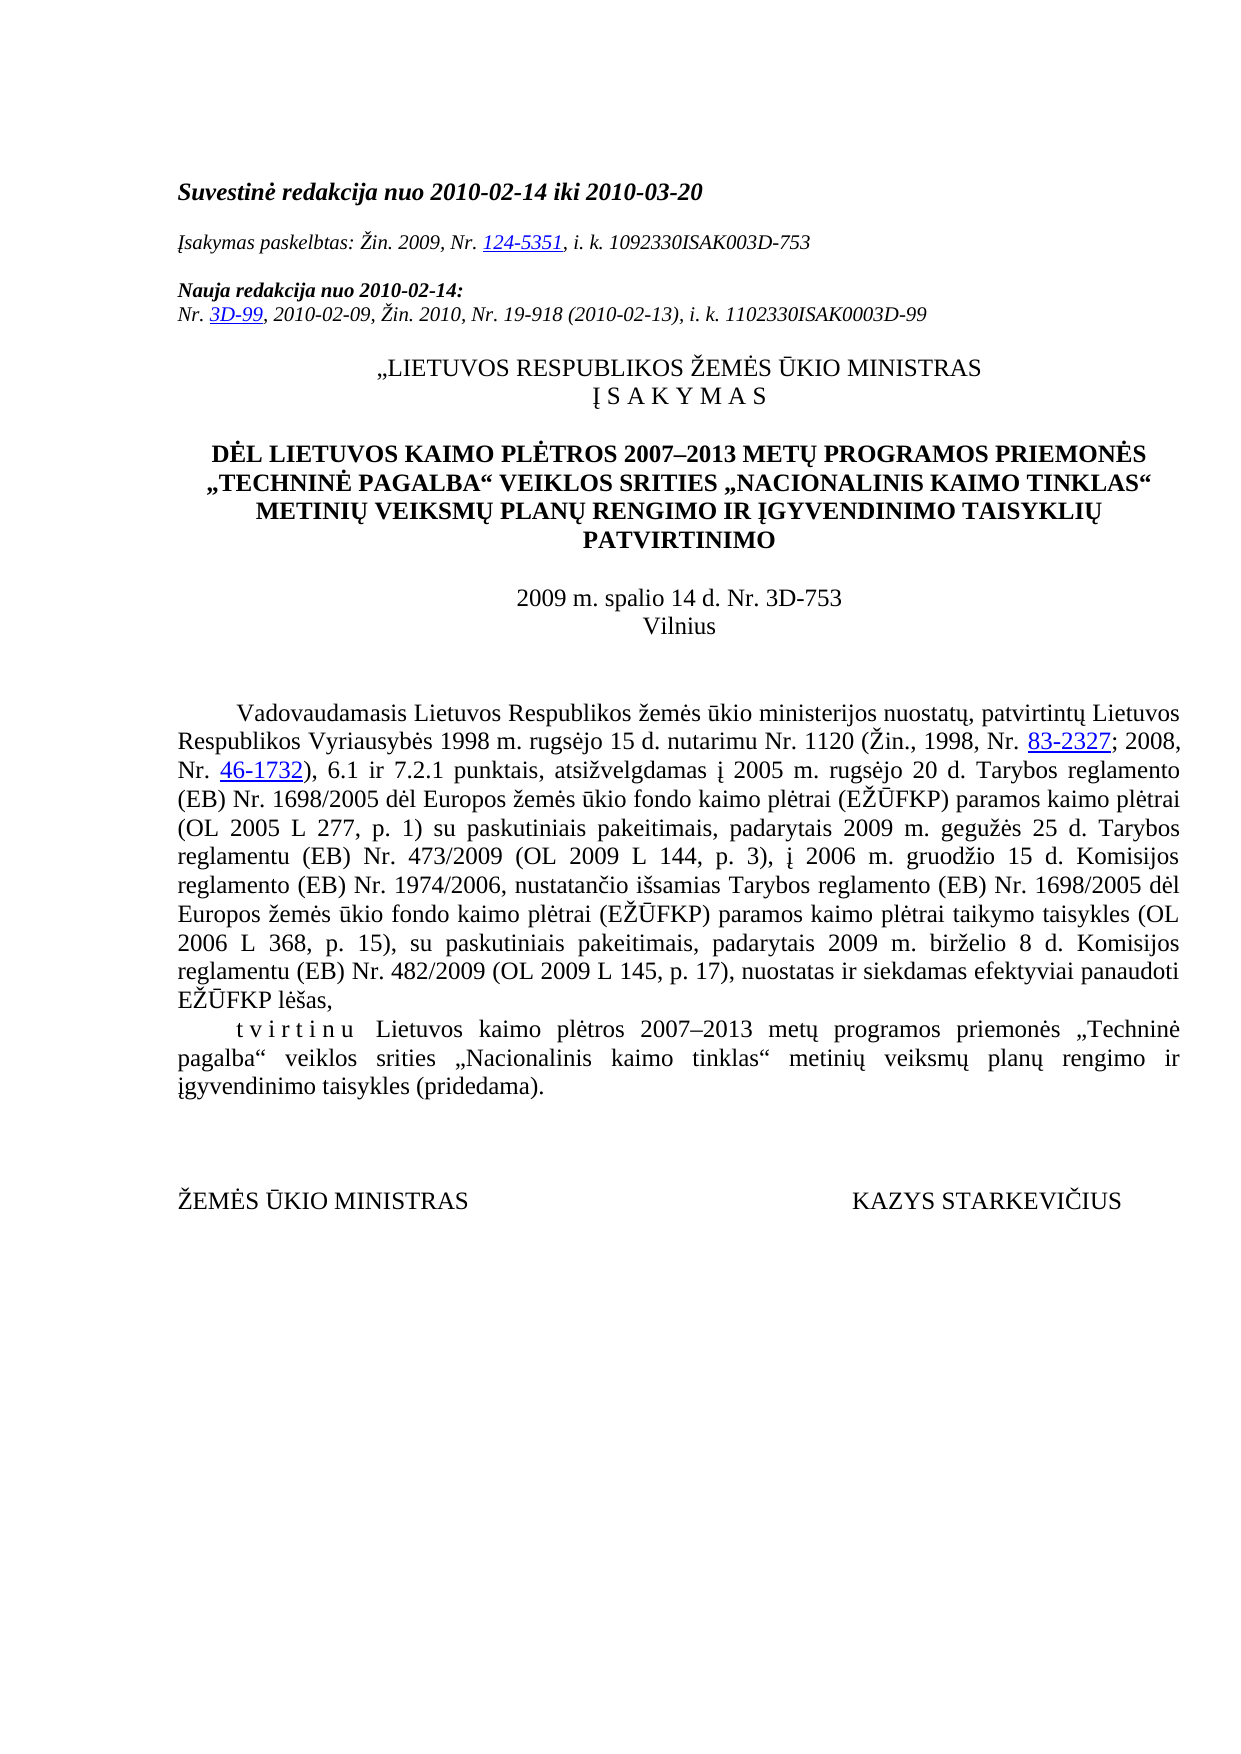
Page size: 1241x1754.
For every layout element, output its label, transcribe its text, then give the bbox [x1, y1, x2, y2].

text Nr. 3D-99, 2010-02-09, Žin. 2010, Nr. 19-918 (2010-02-13), i. k. 1102330ISAK0003D-99 [177, 302, 1181, 326]
text ĮSAKYMAS [177, 381, 1181, 410]
text 2009 m. spalio 14 d. Nr. 3D-753 [177, 583, 1181, 611]
text DĖL LIETUVOS KAIMO PLĖTROS 2007–2013 METŲ PROGRAMOS PRIEMONĖS „TECHNINĖ PAGALBA“ VEIKLOS SRITIES „NACIONALINIS KAIMO TINKLAS“ METINIŲ VEIKSMŲ PLANŲ RENGIMO IR ĮGYVENDINIMO TAISYKLIŲ PATVIRTINIMO [177, 439, 1181, 554]
text Suvestinė redakcija nuo 2010-02-14 iki 2010-03-20 [177, 177, 1181, 206]
text Vadovaudamasis Lietuvos Respublikos žemės ūkio ministerijos nuostatų, patvirtintų Lietuvos Respublikos Vyriausybės 1998 m. rugsėjo 15 d. nutarimu Nr. 1120 (Žin., 1998, Nr. 83-2327; 2008, Nr. 46-1732), 6.1 ir 7.2.1 punktais, atsižvelgdamas į 2005 m. rugsėjo 20 d. Tarybos reglamento (EB) Nr. 1698/2005 dėl Europos žemės ūkio fondo kaimo plėtrai (EŽŪFKP) paramos kaimo plėtrai (OL 2005 L 277, p. 1) su paskutiniais pakeitimais, padarytais 2009 m. gegužės 25 d. Tarybos reglamentu (EB) Nr. 473/2009 (OL 2009 L 144, p. 3), į 2006 m. gruodžio 15 d. Komisijos reglamento (EB) Nr. 1974/2006, nustatančio išsamias Tarybos reglamento (EB) Nr. 1698/2005 dėl Europos žemės ūkio fondo kaimo plėtrai (EŽŪFKP) paramos kaimo plėtrai taikymo taisykles (OL 2006 L 368, p. 15), su paskutiniais pakeitimais, padarytais 2009 m. birželio 8 d. Komisijos reglamentu (EB) Nr. 482/2009 (OL 2009 L 145, p. 17), nuostatas ir siekdamas efektyviai panaudoti EŽŪFKP lėšas, [177, 698, 1181, 1014]
text Įsakymas paskelbtas: Žin. 2009, Nr. 124-5351, i. k. 1092330ISAK003D-753 [177, 230, 1181, 254]
text Nauja redakcija nuo 2010-02-14: [177, 278, 1181, 302]
text Žemės ūkio ministras Kazys Starkevičius [177, 1186, 1181, 1215]
text tvirtinu Lietuvos kaimo plėtros 2007–2013 metų programos priemonės „Techninė pagalba“ veiklos srities „Nacionalinis kaimo tinklas“ metinių veiksmų planų rengimo ir įgyvendinimo taisykles (pridedama). [177, 1014, 1181, 1100]
text „LIETUVOS RESPUBLIKOS ŽEMĖS ŪKIO MINISTRAS [177, 353, 1181, 381]
text Vilnius [177, 611, 1181, 640]
